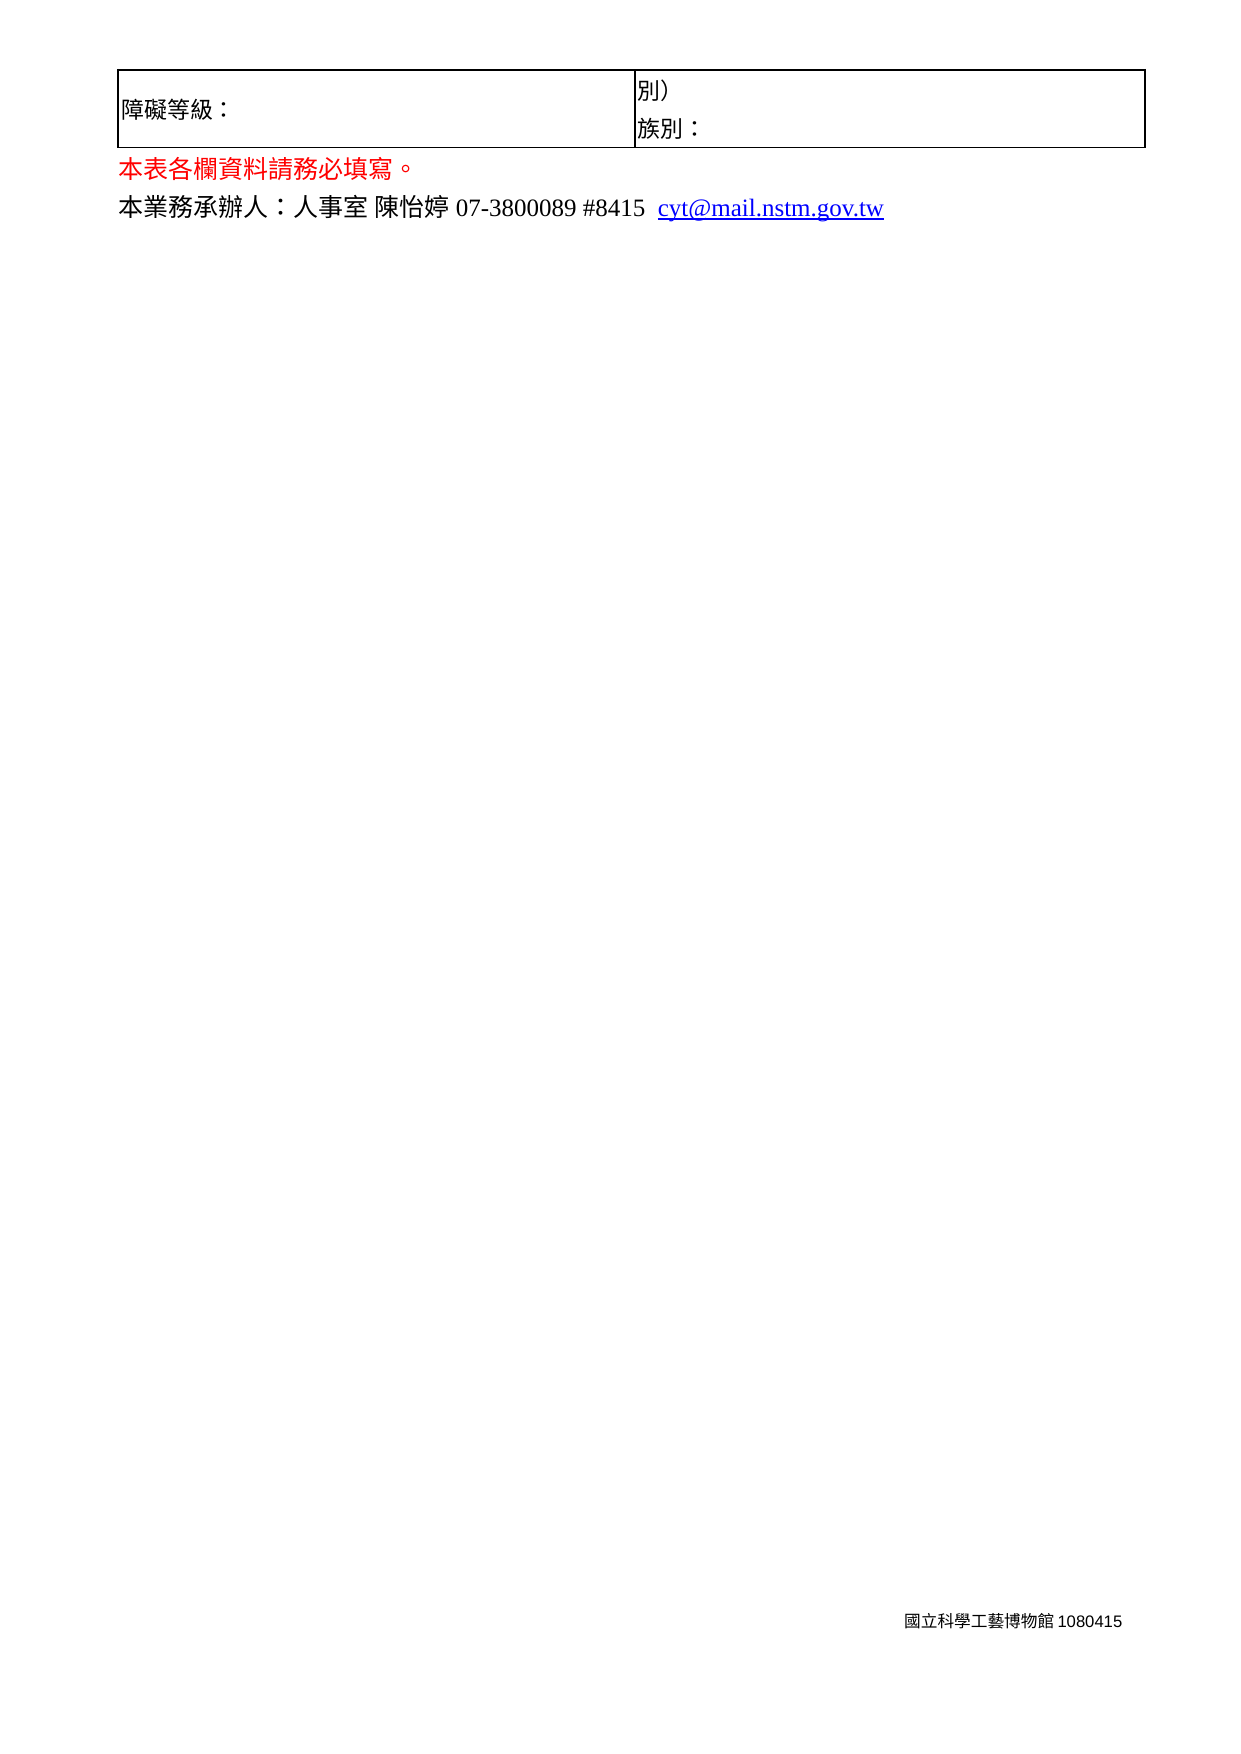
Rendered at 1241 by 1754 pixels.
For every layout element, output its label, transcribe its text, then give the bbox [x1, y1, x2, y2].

text 本表各欄資料請務必填寫。 [118, 148, 1122, 187]
table_cell 別） 族別： [636, 71, 1144, 147]
table_cell 障礙等級： [119, 71, 634, 147]
text 本業務承辦人：人事室 陳怡婷 07-3800089 #8415 cyt@mail.nstm.gov.tw [118, 187, 1122, 225]
